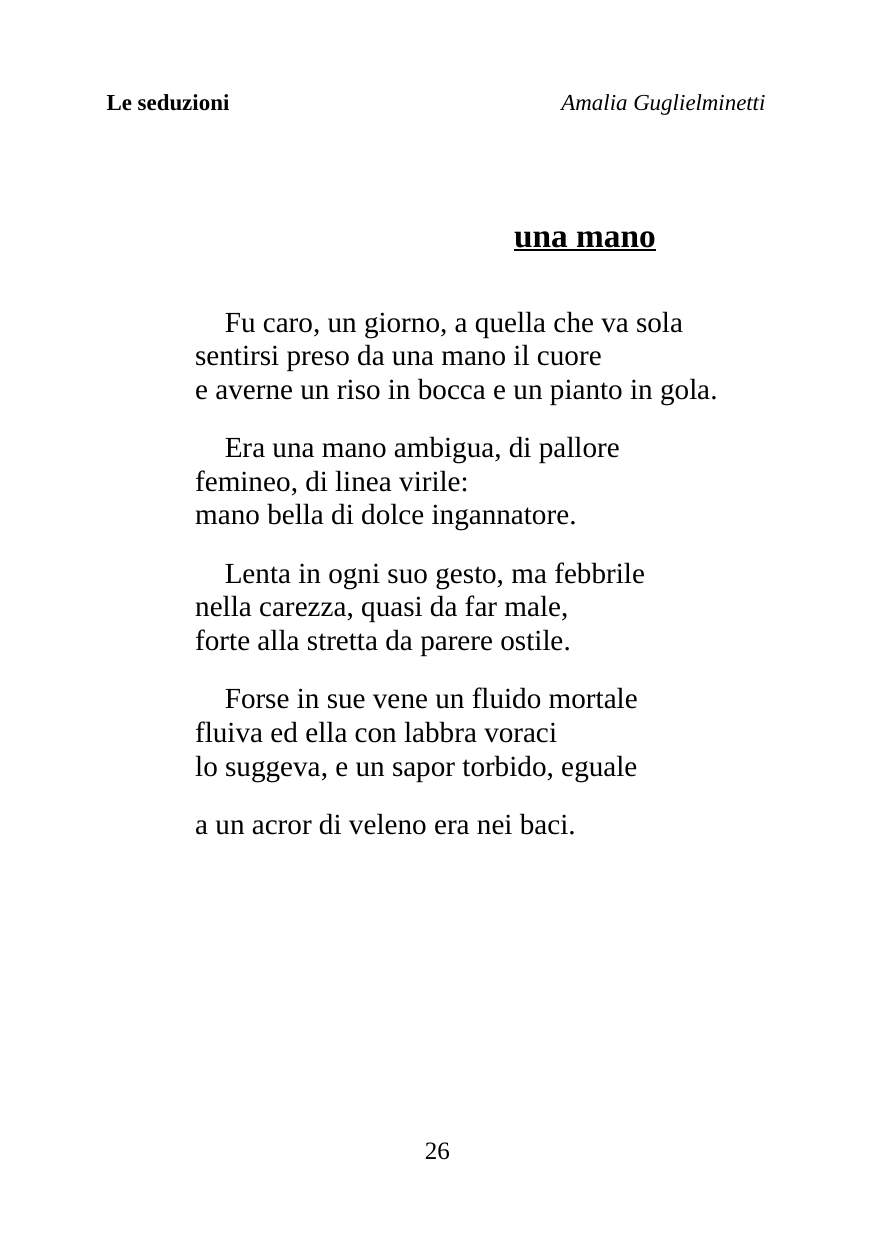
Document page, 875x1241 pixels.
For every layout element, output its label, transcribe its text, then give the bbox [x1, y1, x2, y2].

subtitle una mano [402, 216, 768, 255]
text Era una mano ambigua, di pallore femineo, di linea virile: mano bella di dolce ingannatore. [195, 430, 768, 531]
text Fu caro, un giorno, a quella che va sola sentirsi preso da una mano il cuore e averne un riso in bocca e un pianto in gola. [195, 305, 768, 405]
text Forse in sue vene un fluido mortale fluiva ed ella con labbra voraci lo suggeva, e un sapor torbido, eguale [195, 682, 768, 782]
text Lenta in ogni suo gesto, ma febbrile nella carezza, quasi da far male, forte alla stretta da parere ostile. [195, 556, 768, 657]
text a un acror di veleno era nei baci. [195, 807, 768, 841]
